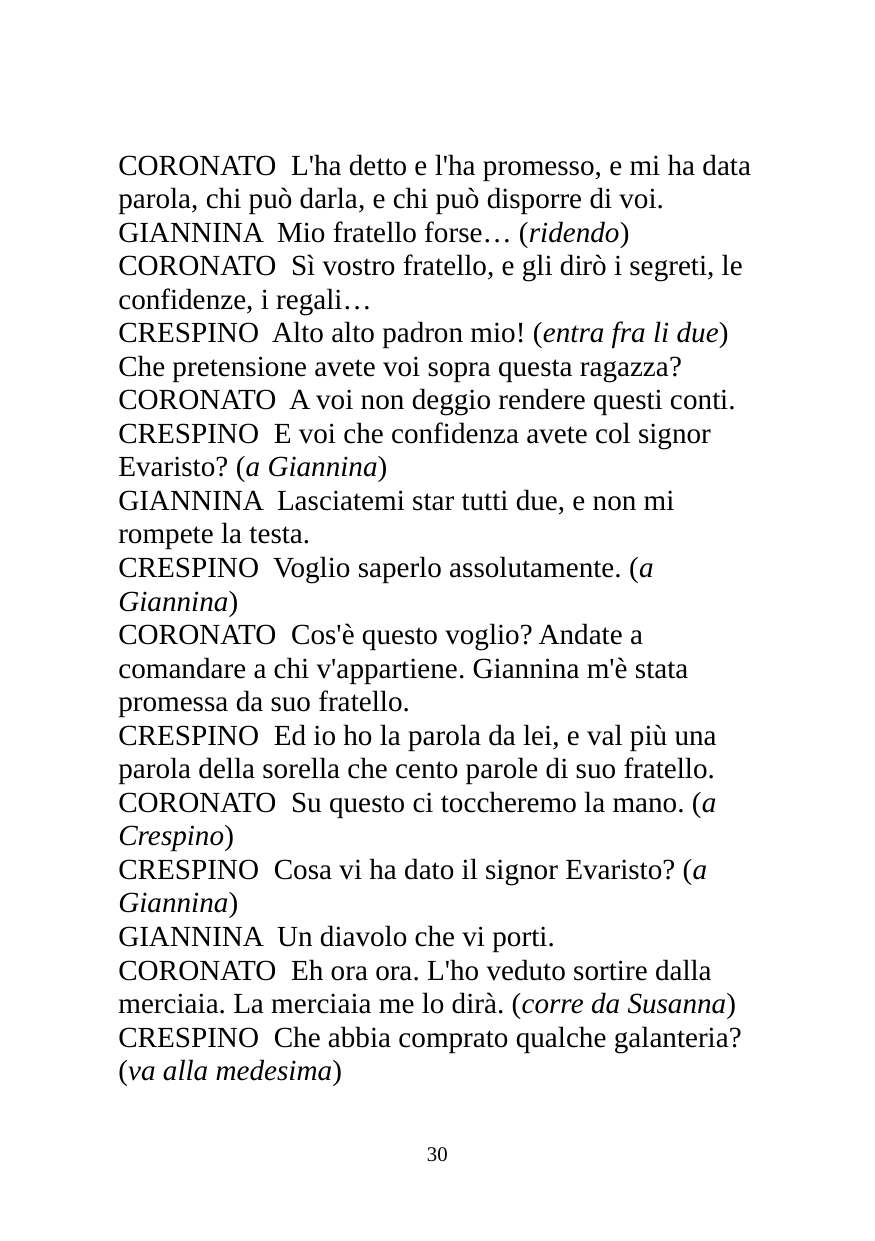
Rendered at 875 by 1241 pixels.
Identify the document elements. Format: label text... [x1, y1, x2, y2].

text CORONATO L'ha detto e l'ha promesso, e mi ha data parola, chi può darla, e chi può disporre di voi. [118, 148, 756, 215]
text CRESPINO Che abbia comprato qualche galanteria? (va alla medesima) [118, 1020, 756, 1087]
text CRESPINO Alto alto padron mio! (entra fra li due) Che pretensione avete voi sopra questa ragazza? [118, 315, 756, 382]
text CRESPINO Ed io ho la parola da lei, e val più una parola della sorella che cento parole di suo fratello. [118, 718, 756, 785]
text CORONATO Cos'è questo voglio? Andate a comandare a chi v'appartiene. Giannina m'è stata promessa da suo fratello. [118, 617, 756, 718]
text CORONATO Su questo ci toccheremo la mano. (a Crespino) [118, 785, 756, 852]
text CRESPINO E voi che confidenza avete col signor Evaristo? (a Giannina) [118, 416, 756, 483]
text GIANNINA Un diavolo che vi porti. [118, 919, 756, 953]
text CORONATO A voi non deggio rendere questi conti. [118, 382, 756, 416]
text GIANNINA Mio fratello forse… (ridendo) [118, 215, 756, 248]
text CORONATO Sì vostro fratello, e gli dirò i segreti, le confidenze, i regali… [118, 248, 756, 315]
text GIANNINA Lasciatemi star tutti due, e non mi rompete la testa. [118, 483, 756, 550]
text CRESPINO Voglio saperlo assolutamente. (a Giannina) [118, 550, 756, 617]
text CRESPINO Cosa vi ha dato il signor Evaristo? (a Giannina) [118, 852, 756, 919]
text CORONATO Eh ora ora. L'ho veduto sortire dalla merciaia. La merciaia me lo dirà. (corre da Susanna) [118, 953, 756, 1020]
